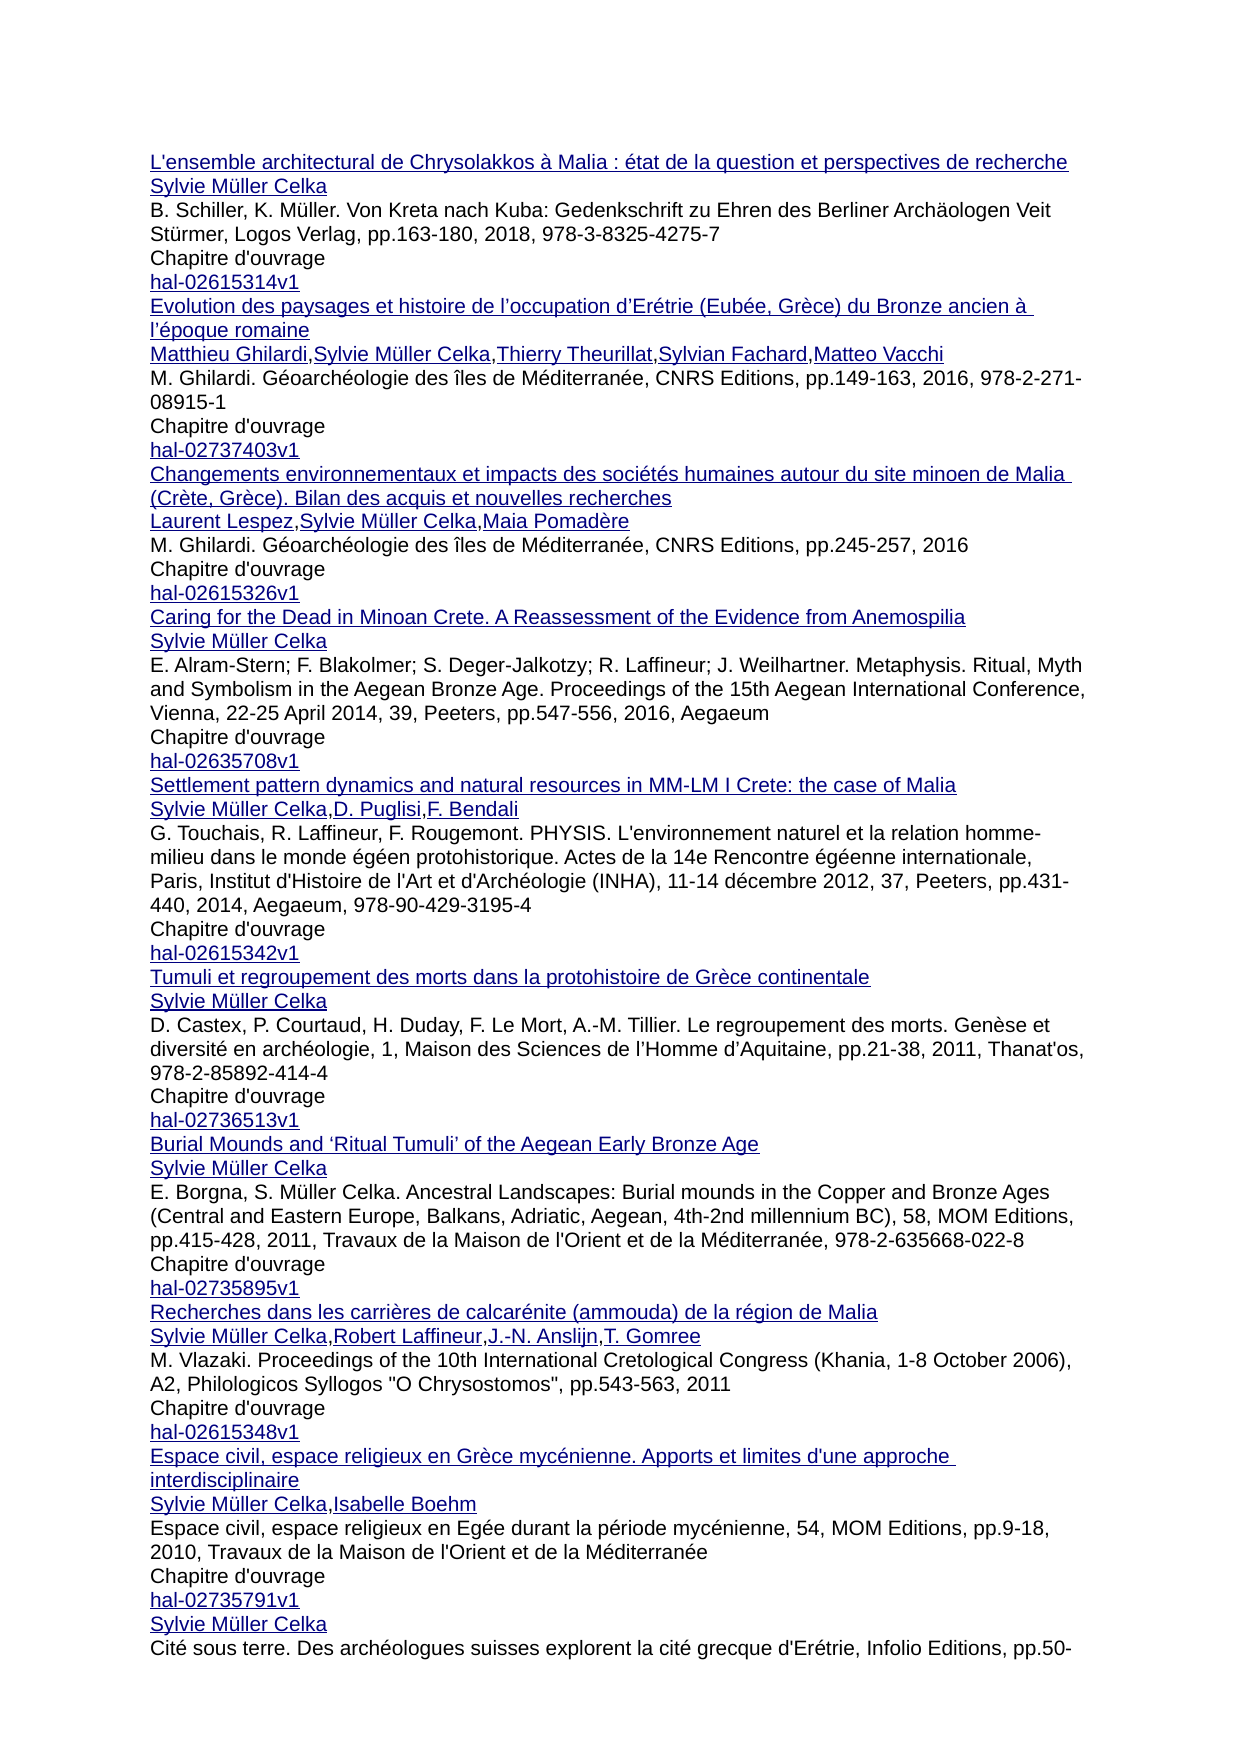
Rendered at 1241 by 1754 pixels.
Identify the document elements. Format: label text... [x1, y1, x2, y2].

table_cell Avant la cité Sylvie Müller Celka Cité sous terre. Des archéologues suisses explorent la cité grecque d'Erétrie, Infolio Editions, pp.50-55, 86-88, 2010, 978-2-88474-403-4 Chapitre d'ouvrage hal-02735393v1 [150, 1611, 1090, 1659]
table_cell L'ensemble architectural de Chrysolakkos à Malia : état de la question et perspectives de recherche Sylvie Müller Celka B. Schiller, K. Müller. Von Kreta nach Kuba: Gedenkschrift zu Ehren des Berliner Archäologen Veit Stürmer, Logos Verlag, pp.163-180, 2018, 978-3-8325-4275-7 Chapitre d'ouvrage hal-02615314v1 [150, 150, 1090, 294]
table_cell Recherches dans les carrières de calcarénite (ammouda) de la région de Malia Sylvie Müller Celka,Robert Laffineur,J.-N. Anslijn,T. Gomree M. Vlazaki. Proceedings of the 10th International Cretological Congress (Khania, 1-8 October 2006), A2, Philologicos Syllogos "O Chrysostomos", pp.543-563, 2011 Chapitre d'ouvrage hal-02615348v1 [150, 1300, 1090, 1444]
table_cell Tumuli et regroupement des morts dans la protohistoire de Grèce continentale Sylvie Müller Celka D. Castex, P. Courtaud, H. Duday, F. Le Mort, A.-M. Tillier. Le regroupement des morts. Genèse et diversité en archéologie, 1, Maison des Sciences de l’Homme d’Aquitaine, pp.21-38, 2011, Thanat'os, 978-2-85892-414-4 Chapitre d'ouvrage hal-02736513v1 [150, 965, 1090, 1132]
table_cell Evolution des paysages et histoire de l’occupation d’Erétrie (Eubée, Grèce) du Bronze ancien à l’époque romaine Matthieu Ghilardi,Sylvie Müller Celka,Thierry Theurillat,Sylvian Fachard,Matteo Vacchi M. Ghilardi. Géoarchéologie des îles de Méditerranée, CNRS Editions, pp.149-163, 2016, 978-2-271-08915-1 Chapitre d'ouvrage hal-02737403v1 [150, 294, 1090, 461]
table_cell Espace civil, espace religieux en Grèce mycénienne. Apports et limites d'une approche interdisciplinaire Sylvie Müller Celka,Isabelle Boehm Espace civil, espace religieux en Egée durant la période mycénienne, 54, MOM Editions, pp.9-18, 2010, Travaux de la Maison de l'Orient et de la Méditerranée Chapitre d'ouvrage hal-02735791v1 [150, 1444, 1090, 1611]
table_cell Caring for the Dead in Minoan Crete. A Reassessment of the Evidence from Anemospilia Sylvie Müller Celka E. Alram-Stern; F. Blakolmer; S. Deger-Jalkotzy; R. Laffineur; J. Weilhartner. Metaphysis. Ritual, Myth and Symbolism in the Aegean Bronze Age. Proceedings of the 15th Aegean International Conference, Vienna, 22-25 April 2014, 39, Peeters, pp.547-556, 2016, Aegaeum Chapitre d'ouvrage hal-02635708v1 [150, 605, 1090, 773]
table_cell Burial Mounds and ‘Ritual Tumuli’ of the Aegean Early Bronze Age Sylvie Müller Celka E. Borgna, S. Müller Celka. Ancestral Landscapes: Burial mounds in the Copper and Bronze Ages (Central and Eastern Europe, Balkans, Adriatic, Aegean, 4th-2nd millennium BC), 58, MOM Editions, pp.415-428, 2011, Travaux de la Maison de l'Orient et de la Méditerranée, 978-2-635668-022-8 Chapitre d'ouvrage hal-02735895v1 [150, 1132, 1090, 1300]
table_cell Settlement pattern dynamics and natural resources in MM-LM I Crete: the case of Malia Sylvie Müller Celka,D. Puglisi,F. Bendali G. Touchais, R. Laffineur, F. Rougemont. PHYSIS. L'environnement naturel et la relation homme-milieu dans le monde égéen protohistorique. Actes de la 14e Rencontre égéenne internationale, Paris, Institut d'Histoire de l'Art et d'Archéologie (INHA), 11-14 décembre 2012, 37, Peeters, pp.431-440, 2014, Aegaeum, 978-90-429-3195-4 Chapitre d'ouvrage hal-02615342v1 [150, 773, 1090, 964]
table_cell Changements environnementaux et impacts des sociétés humaines autour du site minoen de Malia (Crète, Grèce). Bilan des acquis et nouvelles recherches Laurent Lespez,Sylvie Müller Celka,Maia Pomadère M. Ghilardi. Géoarchéologie des îles de Méditerranée, CNRS Editions, pp.245-257, 2016 Chapitre d'ouvrage hal-02615326v1 [150, 461, 1090, 605]
